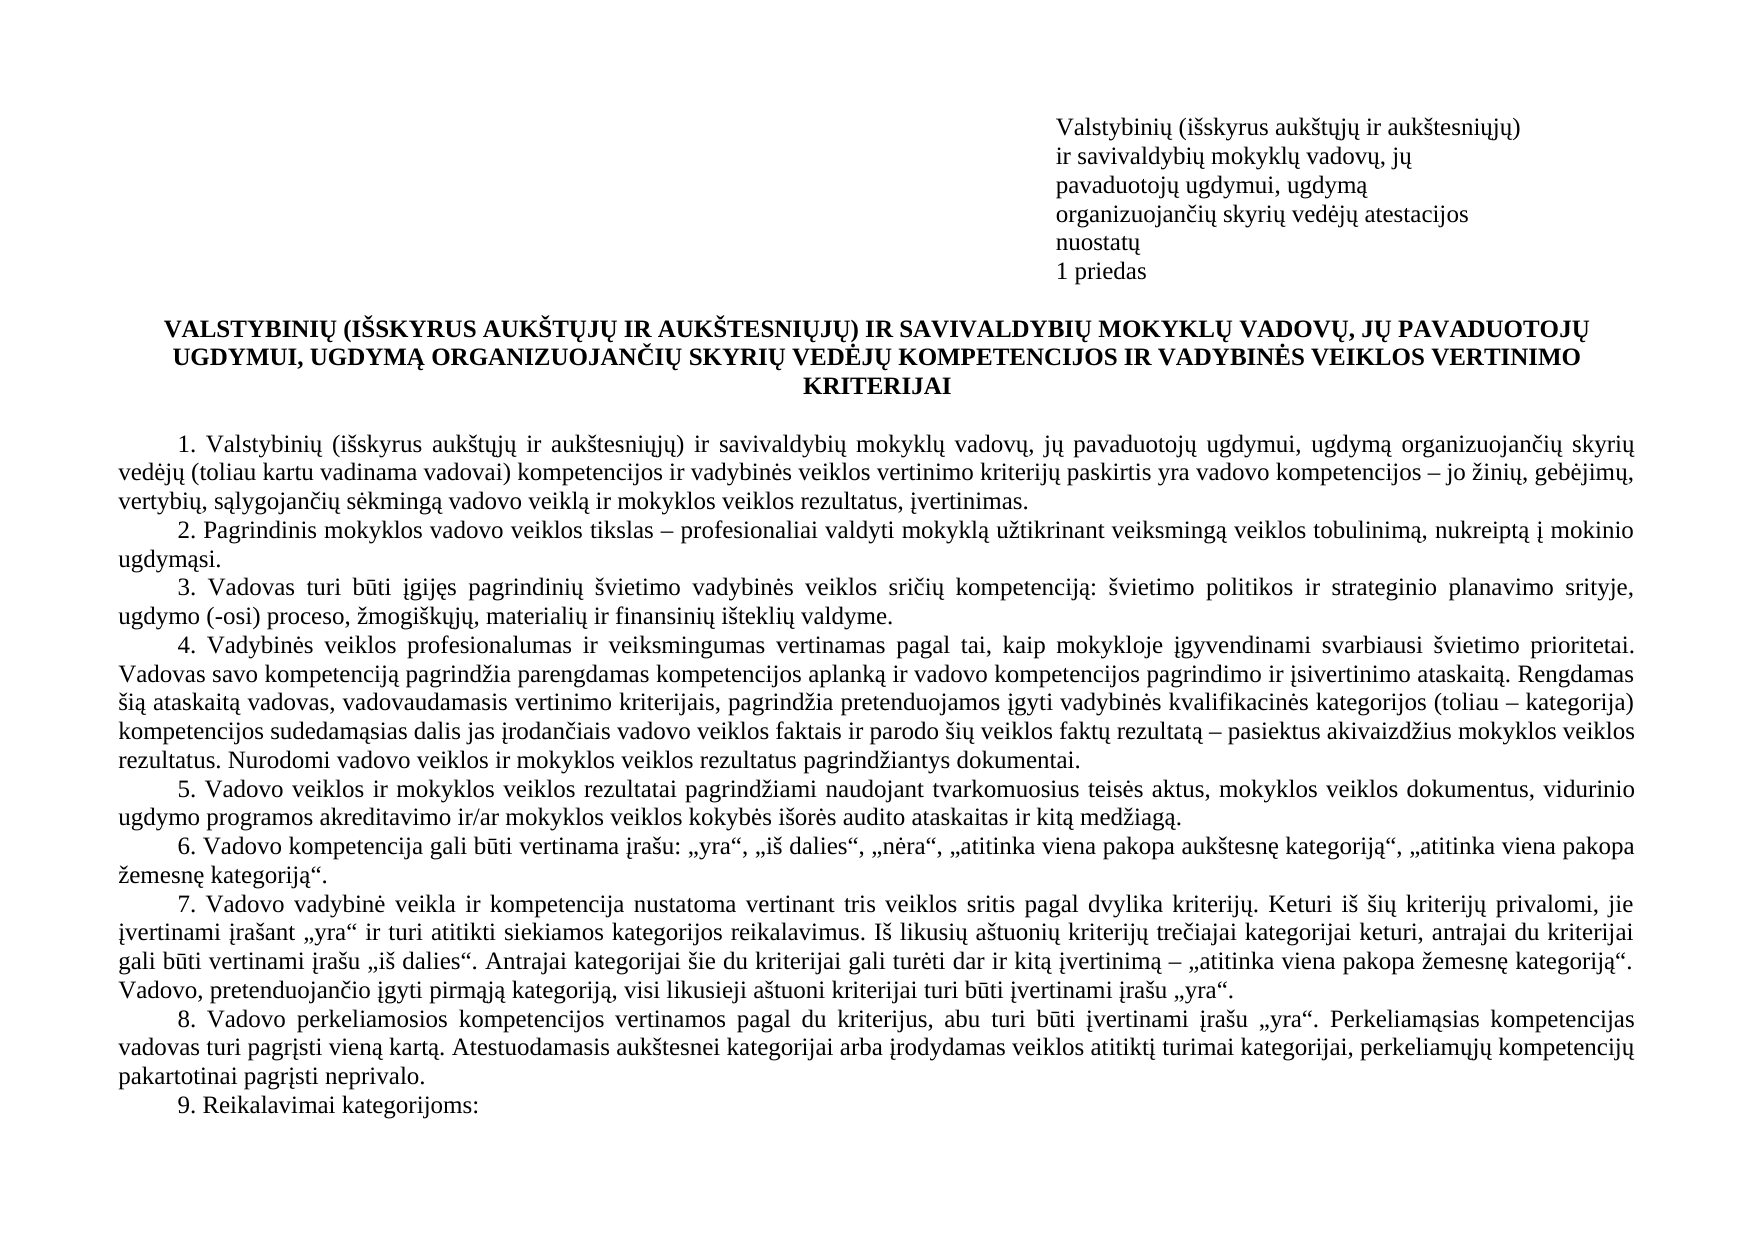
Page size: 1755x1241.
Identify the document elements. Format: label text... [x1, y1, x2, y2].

text 1. Valstybinių (išskyrus aukštųjų ir aukštesniųjų) ir savivaldybių mokyklų vadovų, jų pavaduotojų ugdymui, ugdymą organizuojančių skyrių vedėjų (toliau kartu vadinama vadovai) kompetencijos ir vadybinės veiklos vertinimo kriterijų paskirtis yra vadovo kompetencijos – jo žinių, gebėjimų, vertybių, sąlygojančių sėkmingą vadovo veiklą ir mokyklos veiklos rezultatus, įvertinimas. [118, 429, 1636, 515]
text VALSTYBINIŲ (IŠSKYRUS AUKŠTŲJŲ IR AUKŠTESNIŲJŲ) IR SAVIVALDYBIŲ MOKYKLŲ VADOVŲ, JŲ PAVADUOTOJŲ UGDYMUI, UGDYMĄ ORGANIZUOJANČIŲ SKYRIŲ VEDĖJŲ KOMPETENCIJOS IR VADYBINĖS VEIKLOS VERTINIMO KRITERIJAI [118, 314, 1636, 400]
text 2. Pagrindinis mokyklos vadovo veiklos tikslas – profesionaliai valdyti mokyklą užtikrinant veiksmingą veiklos tobulinimą, nukreiptą į mokinio ugdymąsi. [118, 515, 1636, 572]
text Valstybinių (išskyrus aukštųjų ir aukštesniųjų) ir savivaldybių mokyklų vadovų, jų pavaduotojų ugdymui, ugdymą organizuojančių skyrių vedėjų atestacijos nuostatų [1056, 112, 1528, 256]
text 1 priedas [1056, 256, 1528, 285]
text 3. Vadovas turi būti įgijęs pagrindinių švietimo vadybinės veiklos sričių kompetenciją: švietimo politikos ir strateginio planavimo srityje, ugdymo (-osi) proceso, žmogiškųjų, materialių ir finansinių išteklių valdyme. [118, 572, 1636, 630]
text 8. Vadovo perkeliamosios kompetencijos vertinamos pagal du kriterijus, abu turi būti įvertinami įrašu „yra“. Perkeliamąsias kompetencijas vadovas turi pagrįsti vieną kartą. Atestuodamasis aukštesnei kategorijai arba įrodydamas veiklos atitiktį turimai kategorijai, perkeliamųjų kompetencijų pakartotinai pagrįsti neprivalo. [118, 1004, 1636, 1090]
text 9. Reikalavimai kategorijoms: [118, 1090, 1636, 1119]
text 7. Vadovo vadybinė veikla ir kompetencija nustatoma vertinant tris veiklos sritis pagal dvylika kriterijų. Keturi iš šių kriterijų privalomi, jie įvertinami įrašant „yra“ ir turi atitikti siekiamos kategorijos reikalavimus. Iš likusių aštuonių kriterijų trečiajai kategorijai keturi, antrajai du kriterijai gali būti vertinami įrašu „iš dalies“. Antrajai kategorijai šie du kriterijai gali turėti dar ir kitą įvertinimą – „atitinka viena pakopa žemesnę kategoriją“. Vadovo, pretenduojančio įgyti pirmąją kategoriją, visi likusieji aštuoni kriterijai turi būti įvertinami įrašu „yra“. [118, 889, 1636, 1004]
text 6. Vadovo kompetencija gali būti vertinama įrašu: „yra“, „iš dalies“, „nėra“, „atitinka viena pakopa aukštesnę kategoriją“, „atitinka viena pakopa žemesnę kategoriją“. [118, 831, 1636, 889]
text 4. Vadybinės veiklos profesionalumas ir veiksmingumas vertinamas pagal tai, kaip mokykloje įgyvendinami svarbiausi švietimo prioritetai. Vadovas savo kompetenciją pagrindžia parengdamas kompetencijos aplanką ir vadovo kompetencijos pagrindimo ir įsivertinimo ataskaitą. Rengdamas šią ataskaitą vadovas, vadovaudamasis vertinimo kriterijais, pagrindžia pretenduojamos įgyti vadybinės kvalifikacinės kategorijos (toliau – kategorija) kompetencijos sudedamąsias dalis jas įrodančiais vadovo veiklos faktais ir parodo šių veiklos faktų rezultatą – pasiektus akivaizdžius mokyklos veiklos rezultatus. Nurodomi vadovo veiklos ir mokyklos veiklos rezultatus pagrindžiantys dokumentai. [118, 630, 1636, 774]
text 5. Vadovo veiklos ir mokyklos veiklos rezultatai pagrindžiami naudojant tvarkomuosius teisės aktus, mokyklos veiklos dokumentus, vidurinio ugdymo programos akreditavimo ir/ar mokyklos veiklos kokybės išorės audito ataskaitas ir kitą medžiagą. [118, 774, 1636, 831]
